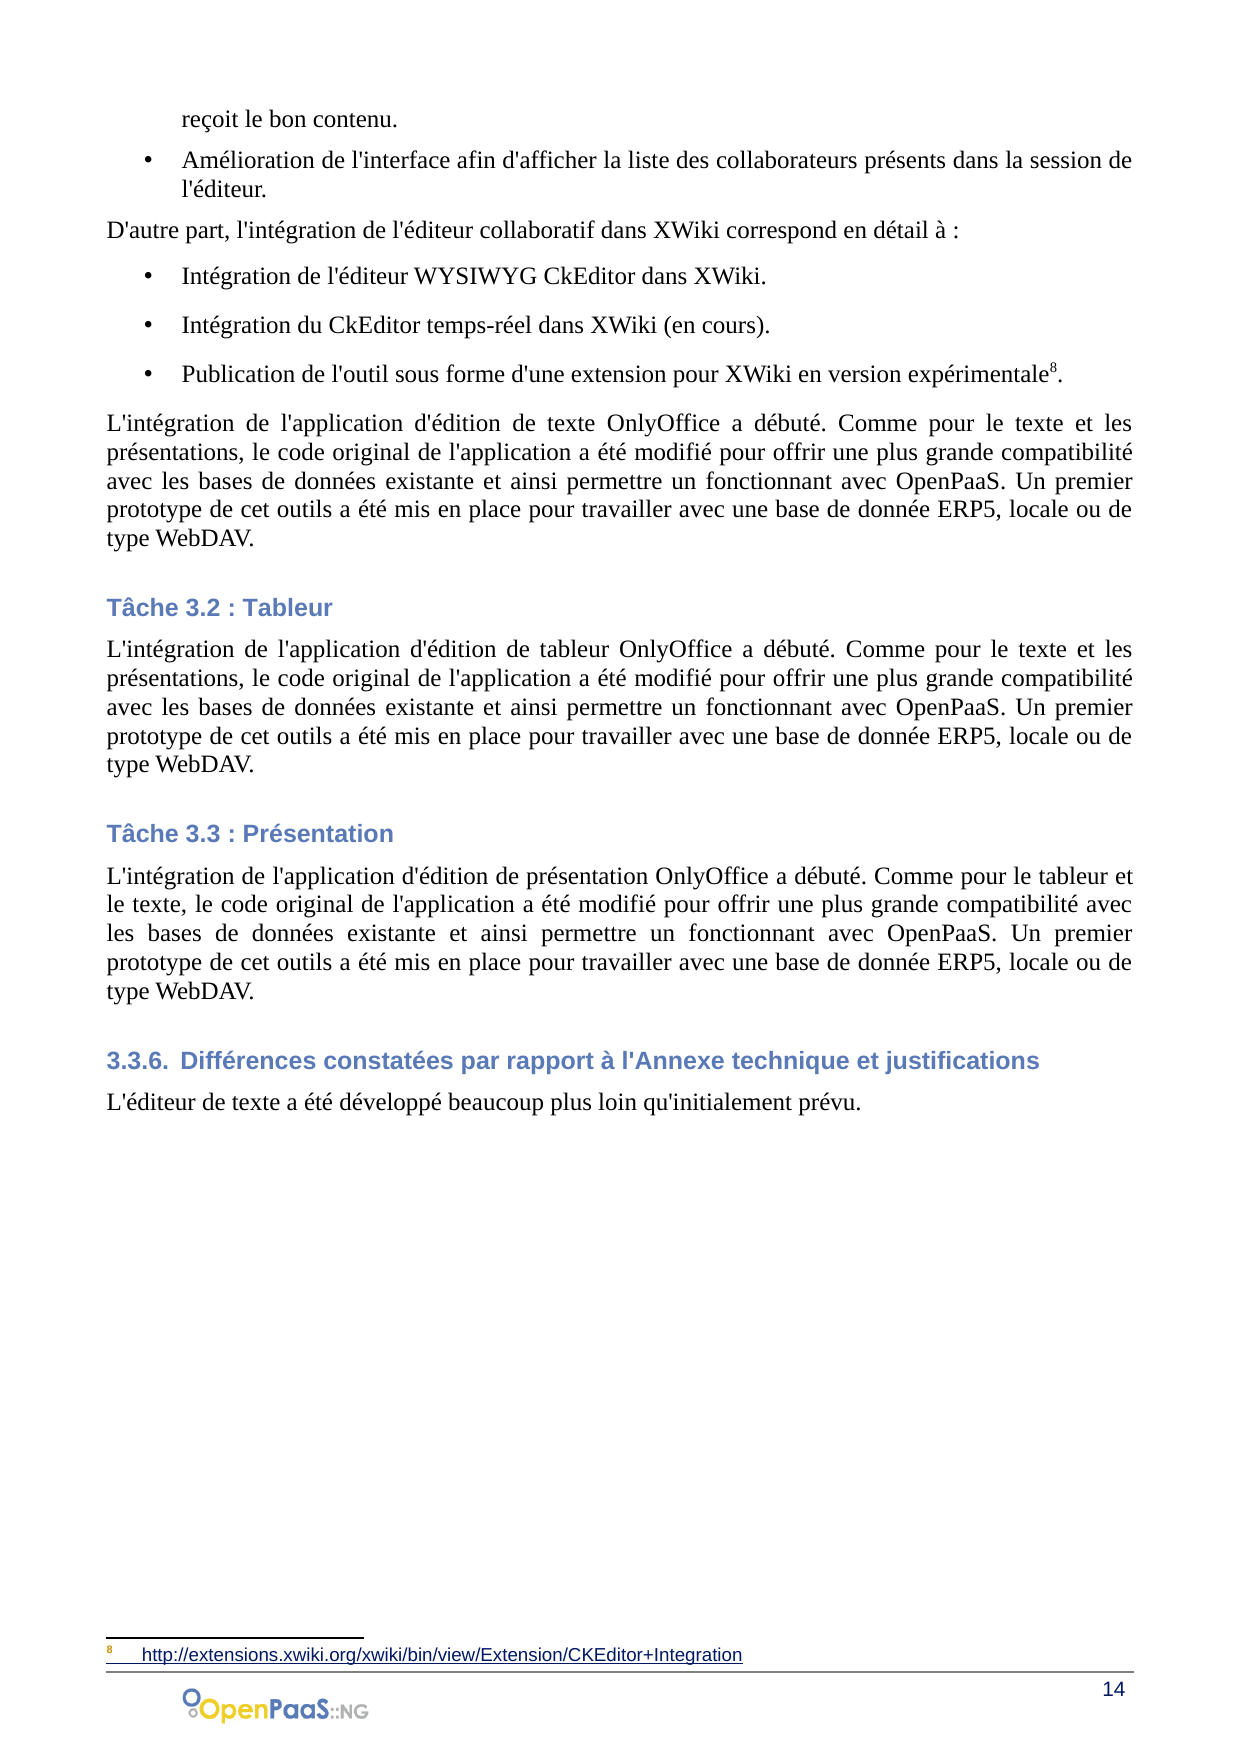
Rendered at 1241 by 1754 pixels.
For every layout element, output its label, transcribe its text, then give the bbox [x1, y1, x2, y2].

subtitle Tâche 3.3 : Présentation [106, 819, 1134, 848]
text L'intégration de l'application d'édition de texte OnlyOffice a débuté. Comme pour le texte et les présentations, le code original de l'application a été modifié pour offrir une plus grande compatibilité avec les bases de données existante et ainsi permettre un fonctionnant avec OpenPaaS. Un premier prototype de cet outils a été mis en place pour travailler avec une base de donnée ERP5, locale ou de type WebDAV. [106, 408, 1134, 552]
list Intégration de l'éditeur WYSIWYG CkEditor dans XWiki. [144, 261, 1134, 290]
text D'autre part, l'intégration de l'éditeur collaboratif dans XWiki correspond en détail à : [106, 215, 1134, 244]
list Publication de l'outil sous forme d'une extension pour XWiki en version expérimentale. [144, 359, 1134, 388]
list http://extensions.xwiki.org/xwiki/bin/view/Extension/CKEditor+Integration [106, 1644, 1134, 1665]
list reçoit le bon contenu. [144, 104, 1134, 132]
picture [177, 1686, 371, 1725]
subtitle Différences constatées par rapport à l'Annexe technique et justifications [106, 1046, 1134, 1074]
text L'intégration de l'application d'édition de tableur OnlyOffice a débuté. Comme pour le texte et les présentations, le code original de l'application a été modifié pour offrir une plus grande compatibilité avec les bases de données existante et ainsi permettre un fonctionnant avec OpenPaaS. Un premier prototype de cet outils a été mis en place pour travailler avec une base de donnée ERP5, locale ou de type WebDAV. [106, 634, 1134, 778]
text L'intégration de l'application d'édition de présentation OnlyOffice a débuté. Comme pour le tableur et le texte, le code original de l'application a été modifié pour offrir une plus grande compatibilité avec les bases de données existante et ainsi permettre un fonctionnant avec OpenPaaS. Un premier prototype de cet outils a été mis en place pour travailler avec une base de donnée ERP5, locale ou de type WebDAV. [106, 861, 1134, 1004]
text L'éditeur de texte a été développé beaucoup plus loin qu'initialement prévu. [106, 1087, 1134, 1116]
list Intégration du CkEditor temps-réel dans XWiki (en cours). [144, 310, 1134, 339]
subtitle Tâche 3.2 : Tableur [106, 593, 1134, 622]
list Amélioration de l'interface afin d'afficher la liste des collaborateurs présents dans la session de l'éditeur. [144, 145, 1134, 202]
